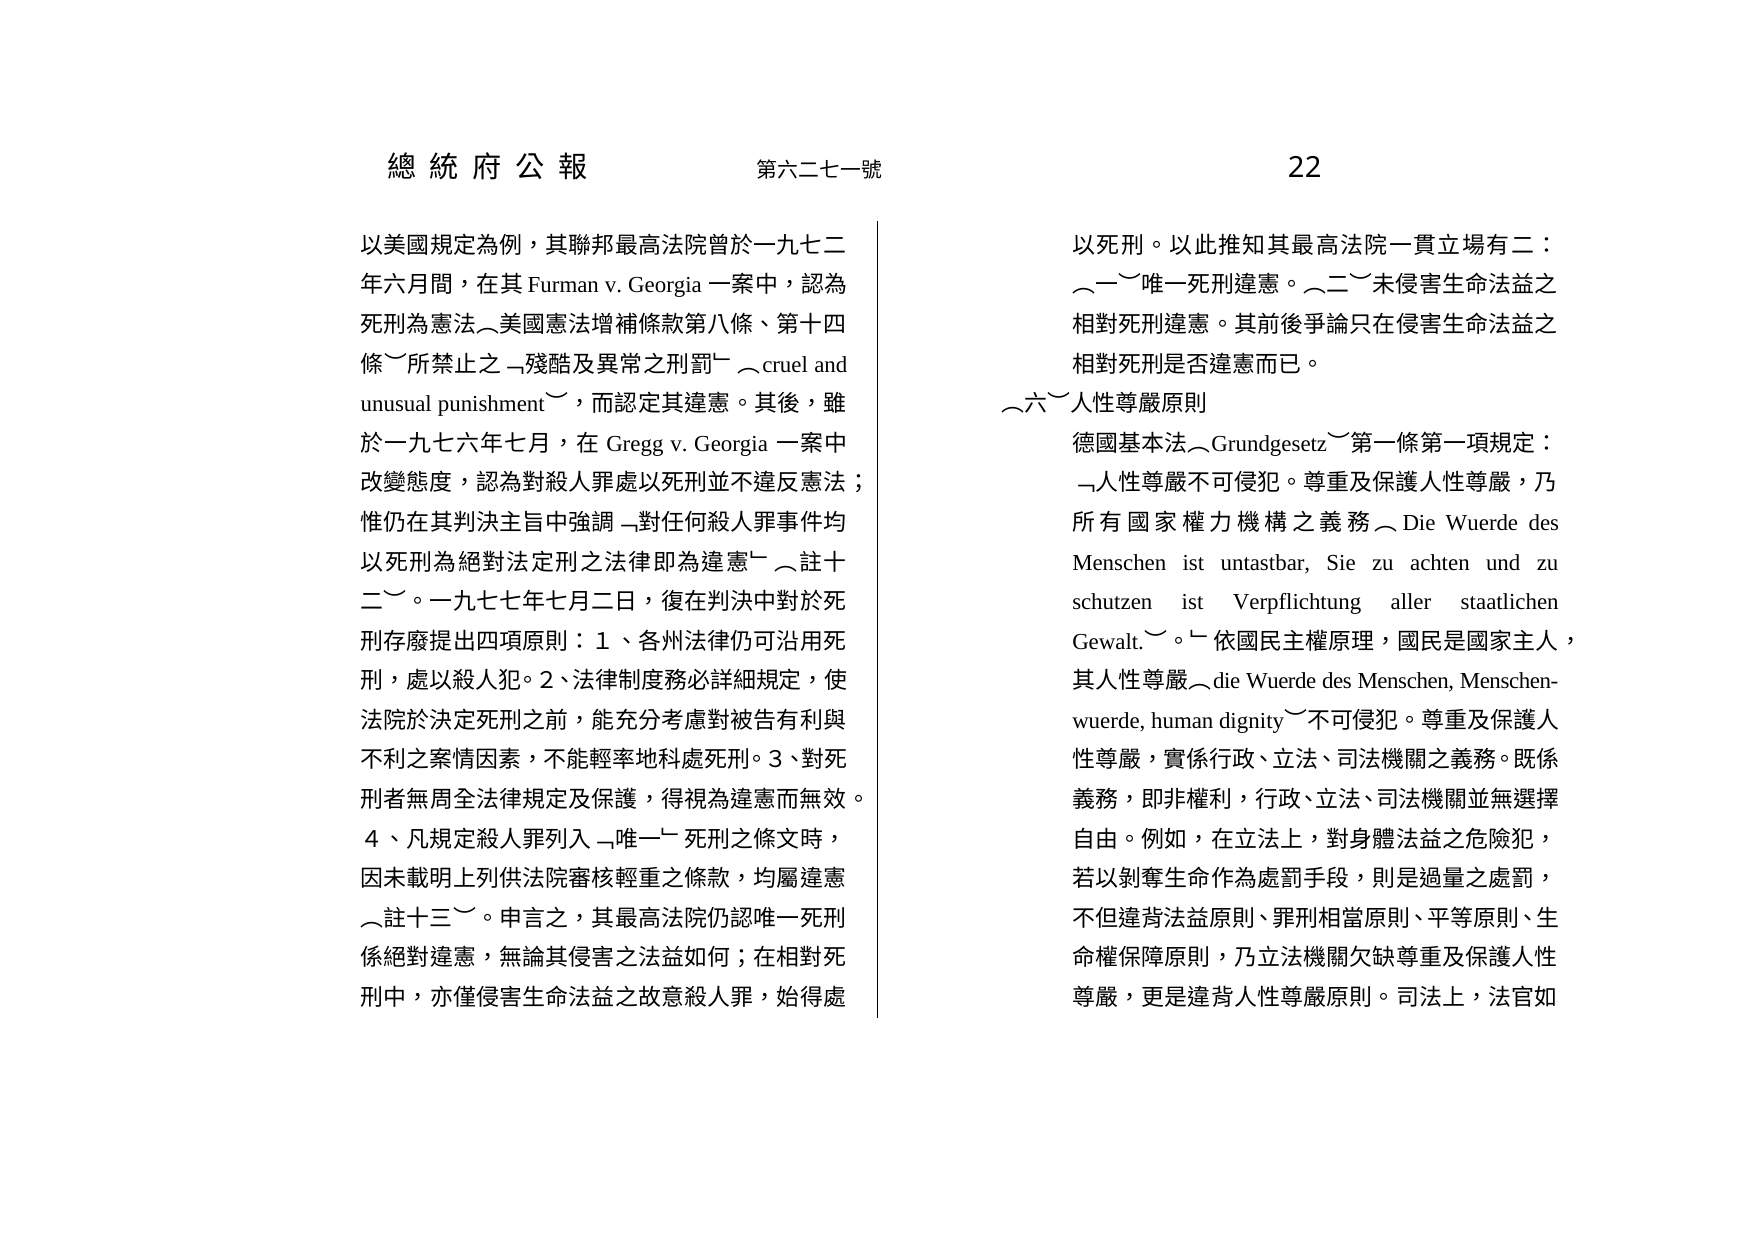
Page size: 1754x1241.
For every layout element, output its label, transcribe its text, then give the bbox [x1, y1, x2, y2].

text 以美國規定為例，其聯邦最高法院曾於一九七二年六月間，在其Furman v. Georgia 一案中，認為死刑為憲法︵美國憲法增補條款第八條、第十四條︶所禁止之﹁殘酷及異常之刑罰﹂︵cruel and unusual punishment︶，而認定其違憲。其後，雖於一九七六年七月，在Gregg v. Georgia 一案中改變態度，認為對殺人罪處以死刑並不違反憲法；惟仍在其判決主旨中強調﹁對任何殺人罪事件均以死刑為絕對法定刑之法律即為違憲﹂︵註十二︶。一九七七年七月二日，復在判決中對於死刑存廢提出四項原則：１、各州法律仍可沿用死刑，處以殺人犯。２、法律制度務必詳細規定，使法院於決定死刑之前，能充分考慮對被告有利與不利之案情因素，不能輕率地科處死刑。３、對死刑者無周全法律規定及保護，得視為違憲而無效。４、凡規定殺人罪列入﹁唯一﹂死刑之條文時，因未載明上列供法院審核輕重之條款，均屬違憲︵註十三︶。申言之，其最高法院仍認唯一死刑係絕對違憲，無論其侵害之法益如何；在相對死刑中，亦僅侵害生命法益之故意殺人罪，始得處以死刑。以此推知其最高法院一貫立場有二：︵一︶唯一死刑違憲。︵二︶未侵害生命法益之相對死刑違憲。其前後爭論只在侵害生命法益之相對死刑是否違憲而已。 [360, 222, 847, 1013]
text 以美國規定為例，其聯邦最高法院曾於一九七二年六月間，在其Furman v. Georgia 一案中，認為死刑為憲法︵美國憲法增補條款第八條、第十四條︶所禁止之﹁殘酷及異常之刑罰﹂︵cruel and unusual punishment︶，而認定其違憲。其後，雖於一九七六年七月，在Gregg v. Georgia 一案中改變態度，認為對殺人罪處以死刑並不違反憲法；惟仍在其判決主旨中強調﹁對任何殺人罪事件均以死刑為絕對法定刑之法律即為違憲﹂︵註十二︶。一九七七年七月二日，復在判決中對於死刑存廢提出四項原則：１、各州法律仍可沿用死刑，處以殺人犯。２、法律制度務必詳細規定，使法院於決定死刑之前，能充分考慮對被告有利與不利之案情因素，不能輕率地科處死刑。３、對死刑者無周全法律規定及保護，得視為違憲而無效。４、凡規定殺人罪列入﹁唯一﹂死刑之條文時，因未載明上列供法院審核輕重之條款，均屬違憲︵註十三︶。申言之，其最高法院仍認唯一死刑係絕對違憲，無論其侵害之法益如何；在相對死刑中，亦僅侵害生命法益之故意殺人罪，始得處以死刑。以此推知其最高法院一貫立場有二：︵一︶唯一死刑違憲。︵二︶未侵害生命法益之相對死刑違憲。其前後爭論只在侵害生命法益之相對死刑是否違憲而已。 [1072, 222, 1559, 380]
text ︵六︶人性尊嚴原則 [1001, 380, 1559, 419]
text 德國基本法︵Grundgesetz︶第一條第一項規定：﹁人性尊嚴不可侵犯。尊重及保護人性尊嚴，乃所有國家權力機構之義務︵Die Wuerde des Menschen ist untastbar, Sie zu achten und zu schutzen ist Verpflichtung aller staatlichen Gewalt.︶。﹂依國民主權原理，國民是國家主人，其人性尊嚴︵die Wuerde des Menschen, Menschen-wuerde, human dignity︶不可侵犯。尊重及保護人性尊嚴，實係行政、立法、司法機關之義務。既係義務，即非權利，行政、立法、司法機關並無選擇自由。例如，在立法上，對身體法益之危險犯，若以剝奪生命作為處罰手段，則是過量之處罰，不但違背法益原則、罪刑相當原則、平等原則、生命權保障原則，乃立法機關欠缺尊重及保護人性尊嚴，更是違背人性尊嚴原則。司法上，法官如未依刑法第五十九條減輕其刑，乃司法機關違背憲法義務，其判決乃侵害基本權之違憲判決甚明，屬於判決不適用法則，為當然違背法令。更進而言之，對未侵害生命法益之犯罪，而立法賦予死刑，或對於未侵害生命法益之犯罪行為人，而判處死刑，均為違背人性尊嚴原則，不免其為違憲之立法或判決。 [1072, 419, 1559, 1013]
